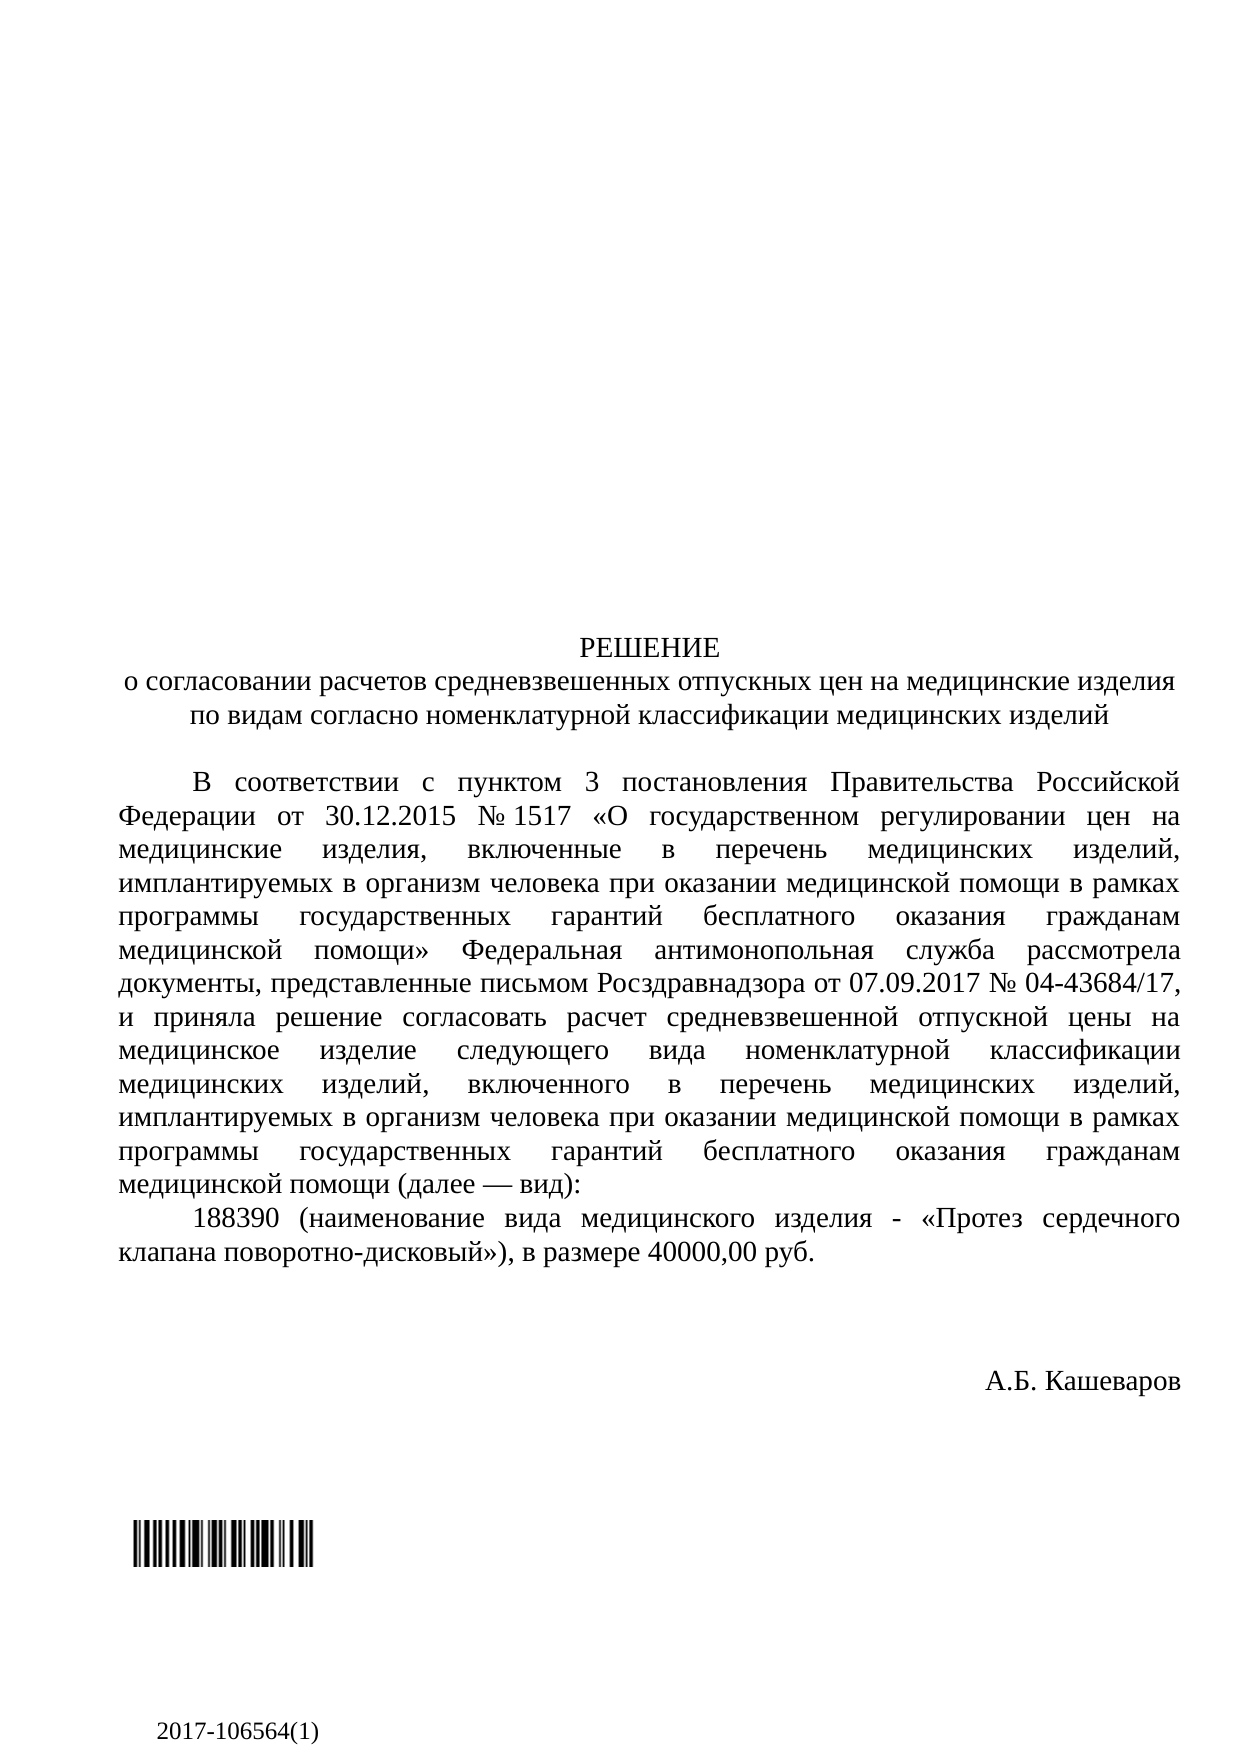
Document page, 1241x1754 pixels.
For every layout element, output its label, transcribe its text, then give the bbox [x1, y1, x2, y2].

text о согласовании расчетов средневзвешенных отпускных цен на медицинские изделия по видам согласно номенклатурной классификации медицинских изделий [118, 663, 1181, 731]
picture [118, 1520, 331, 1567]
text В соответствии с пунктом 3 постановления Правительства Российской Федерации от 30.12.2015 № 1517 «О государственном регулировании цен на медицинские изделия, включенные в перечень медицинских изделий, имплантируемых в организм человека при оказании медицинской помощи в рамках программы государственных гарантий бесплатного оказания гражданам медицинской помощи» Федеральная антимонопольная служба рассмотрела документы, представленные письмом Росздравнадзора от 07.09.2017 № 04-43684/17, и приняла решение согласовать расчет средневзвешенной отпускной цены на медицинское изделие следующего вида номенклатурной классификации медицинских изделий, включенного в перечень медицинских изделий, имплантируемых в организм человека при оказании медицинской помощи в рамках программы государственных гарантий бесплатного оказания гражданам медицинской помощи (далее — вид): [118, 764, 1181, 1200]
table_header [666, 159, 1181, 596]
text РЕШЕНИЕ [118, 630, 1181, 663]
text 188390 (наименование вида медицинского изделия - «Протез сердечного клапана поворотно-дисковый»), в размере 40000,00 руб. [118, 1200, 1181, 1267]
text А.Б. Кашеваров [118, 1363, 1181, 1397]
